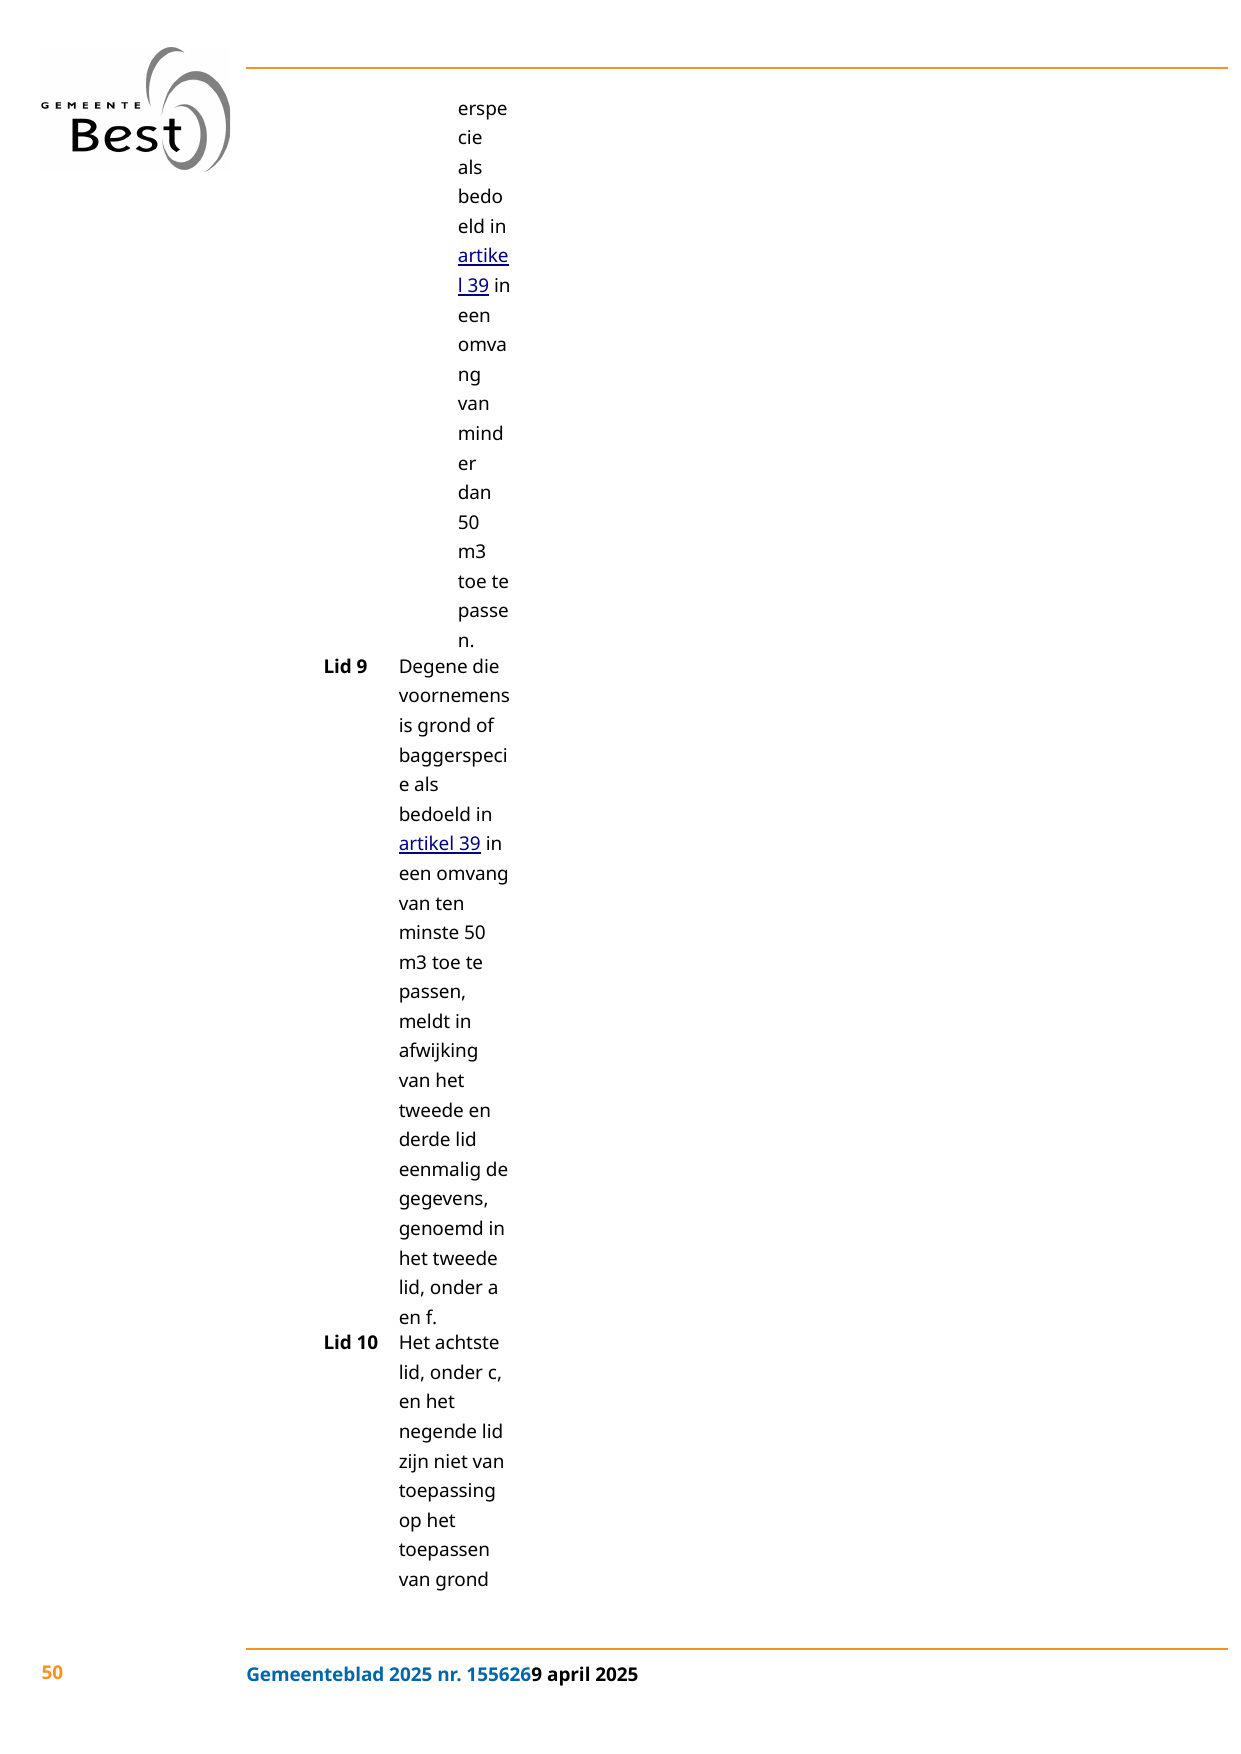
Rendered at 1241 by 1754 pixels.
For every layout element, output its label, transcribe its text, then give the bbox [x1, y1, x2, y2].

table_cell Lid 9 [323, 653, 398, 1329]
table_cell Degene die voornemens is grond of baggerspecie als bedoeld in artikel 39 in een omvang van ten minste 50 m3 toe te passen, meldt in afwijking van het tweede en derde lid eenmalig de gegevens, genoemd in het tweede lid, onder a en f. [399, 653, 511, 1329]
table_cell [1114, 95, 1152, 1592]
table_cell [323, 95, 398, 653]
picture [41, 47, 231, 172]
table_cell erspecie als bedoeld in artikel 39 in een omvang van minder dan 50 m3 toe te passen. [399, 95, 511, 653]
table_cell Lid 10 [323, 1330, 398, 1592]
table_cell Het achtste lid, onder c, en het negende lid zijn niet van toepassing op het toepassen van grond [399, 1330, 511, 1592]
table_cell [511, 95, 737, 1592]
table_cell [737, 95, 813, 1592]
table_cell [248, 95, 323, 1592]
table_cell [813, 95, 1114, 1592]
